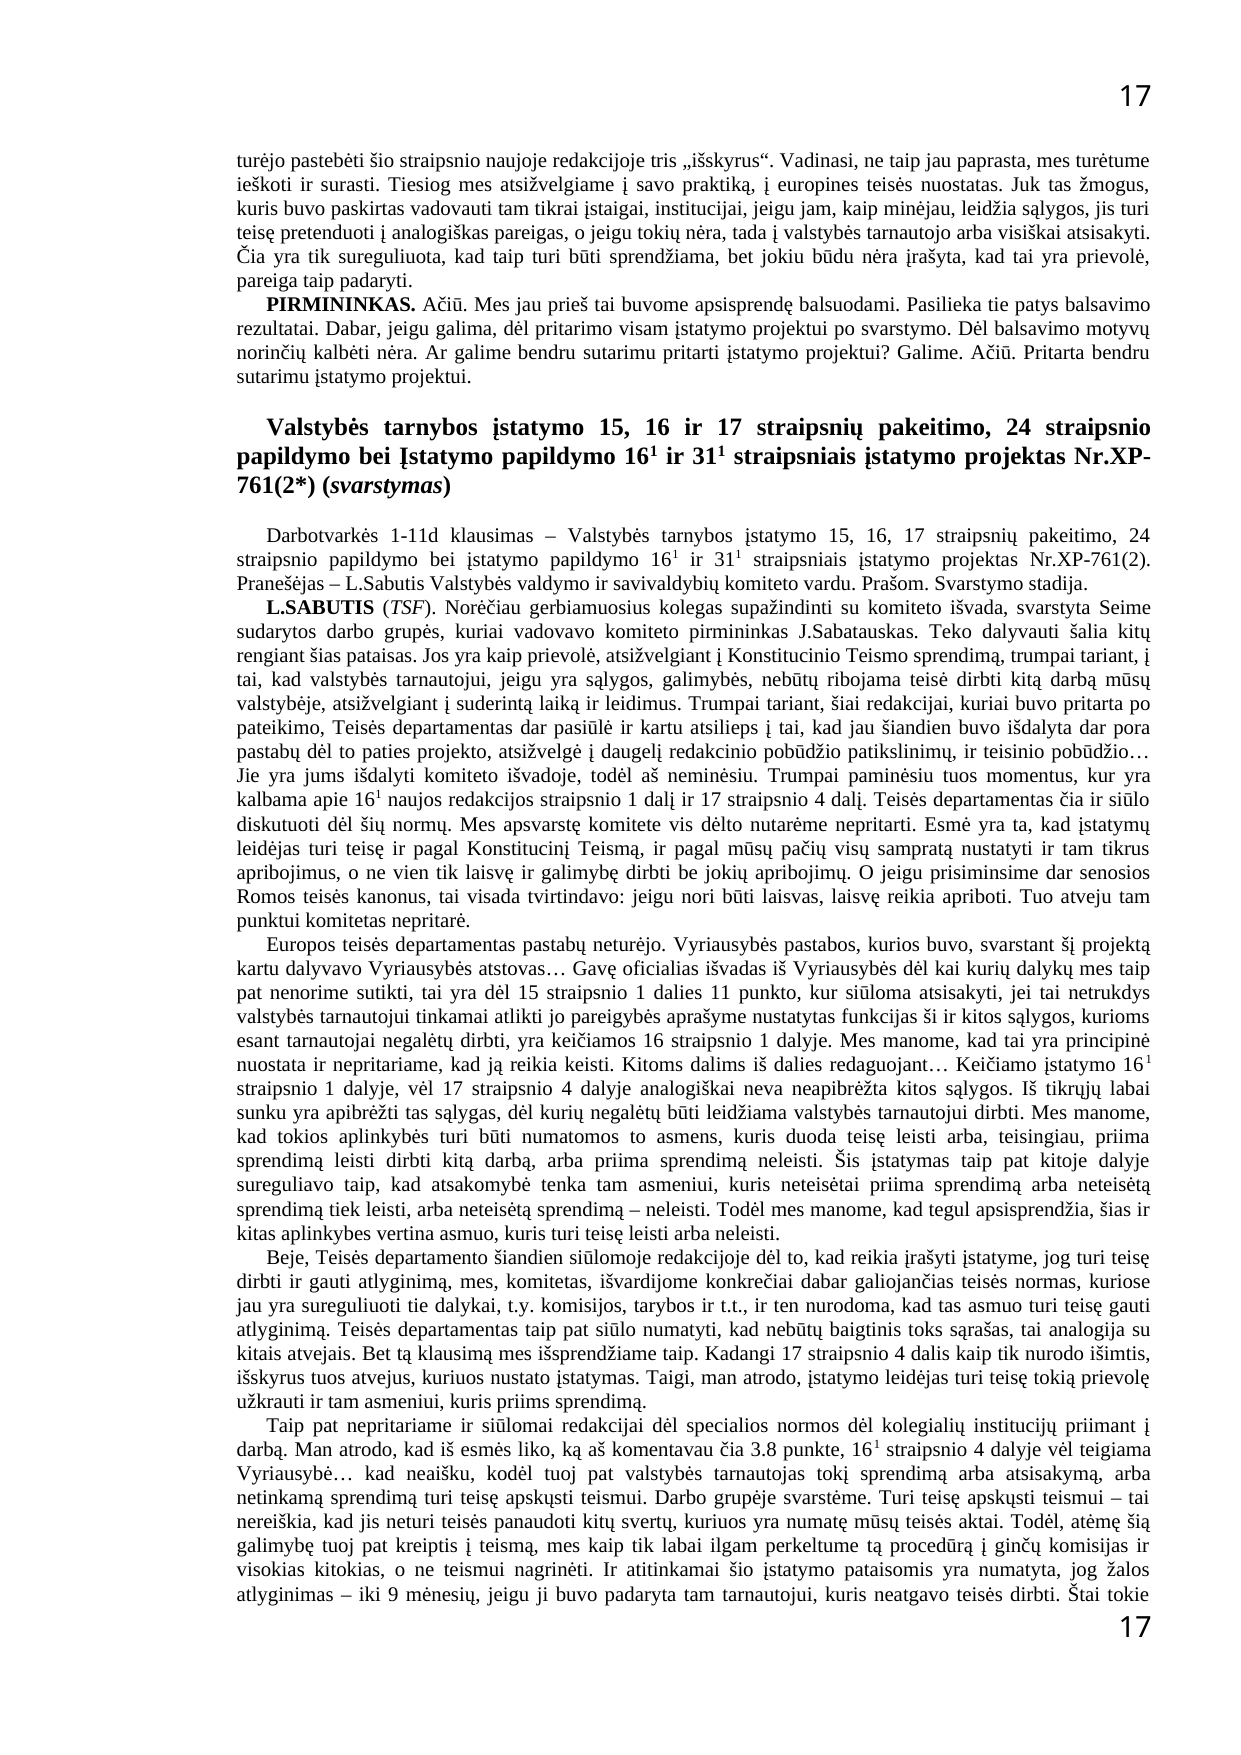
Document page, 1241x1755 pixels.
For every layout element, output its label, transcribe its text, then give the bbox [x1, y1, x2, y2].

text Beje, Teisės departamento šiandien siūlomoje redakcijoje dėl to, kad reikia įrašyti įstatyme, jog turi teisę dirbti ir gauti atlyginimą, mes, komitetas, išvardijome konkrečiai dabar galiojančias teisės normas, kuriose jau yra sureguliuoti tie dalykai, t.y. komisijos, tarybos ir t.t., ir ten nurodoma, kad tas asmuo turi teisę gauti atlyginimą. Teisės departamentas taip pat siūlo numatyti, kad nebūtų baigtinis toks sąrašas, tai analogija su kitais atvejais. Bet tą klausimą mes išsprendžiame taip. Kadangi 17 straipsnio 4 dalis kaip tik nurodo išimtis, išskyrus tuos atvejus, kuriuos nustato įstatymas. Taigi, man atrodo, įstatymo leidėjas turi teisę tokią prievolę užkrauti ir tam asmeniui, kuris priims sprendimą. [236, 1244, 1152, 1413]
text Europos teisės departamentas pastabų neturėjo. Vyriausybės pastabos, kurios buvo, svarstant šį projektą kartu dalyvavo Vyriausybės atstovas… Gavę oficialias išvadas iš Vyriausybės dėl kai kurių dalykų mes taip pat nenorime sutikti, tai yra dėl 15 straipsnio 1 dalies 11 punkto, kur siūloma atsisakyti, jei tai netrukdys valstybės tarnautojui tinkamai atlikti jo pareigybės aprašyme nustatytas funkcijas ši ir kitos sąlygos, kurioms esant tarnautojai negalėtų dirbti, yra keičiamos 16 straipsnio 1 dalyje. Mes manome, kad tai yra principinė nuostata ir nepritariame, kad ją reikia keisti. Kitoms dalims iš dalies redaguojant… Keičiamo įstatymo 161 straipsnio 1 dalyje, vėl 17 straipsnio 4 dalyje analogiškai neva neapibrėžta kitos sąlygos. Iš tikrųjų labai sunku yra apibrėžti tas sąlygas, dėl kurių negalėtų būti leidžiama valstybės tarnautojui dirbti. Mes manome, kad tokios aplinkybės turi būti numatomos to asmens, kuris duoda teisę leisti arba, teisingiau, priima sprendimą leisti dirbti kitą darbą, arba priima sprendimą neleisti. Šis įstatymas taip pat kitoje dalyje sureguliavo taip, kad atsakomybė tenka tam asmeniui, kuris neteisėtai priima sprendimą arba neteisėtą sprendimą tiek leisti, arba neteisėtą sprendimą – neleisti. Todėl mes manome, kad tegul apsisprendžia, šias ir kitas aplinkybes vertina asmuo, kuris turi teisę leisti arba neleisti. [236, 932, 1152, 1244]
text Valstybės tarnybos įstatymo 15, 16 ir 17 straipsnių pakeitimo, 24 straipsnio papildymo bei Įstatymo papildymo 161 ir 311 straipsniais įstatymo projektas Nr.XP-761(2*) (svarstymas) [236, 412, 1152, 499]
text turėjo pastebėti šio straipsnio naujoje redakcijoje tris „išskyrus“. Vadinasi, ne taip jau paprasta, mes turėtume ieškoti ir surasti. Tiesiog mes atsižvelgiame į savo praktiką, į europines teisės nuostatas. Juk tas žmogus, kuris buvo paskirtas vadovauti tam tikrai įstaigai, institucijai, jeigu jam, kaip minėjau, leidžia sąlygos, jis turi teisę pretenduoti į analogiškas pareigas, o jeigu tokių nėra, tada į valstybės tarnautojo arba visiškai atsisakyti. Čia yra tik sureguliuota, kad taip turi būti sprendžiama, bet jokiu būdu nėra įrašyta, kad tai yra prievolė, pareiga taip padaryti. [236, 148, 1152, 292]
text Taip pat nepritariame ir siūlomai redakcijai dėl specialios normos dėl kolegialių institucijų priimant į darbą. Man atrodo, kad iš esmės liko, ką aš komentavau čia 3.8 punkte, 161 straipsnio 4 dalyje vėl teigiama Vyriausybė… kad neaišku, kodėl tuoj pat valstybės tarnautojas tokį sprendimą arba atsisakymą, arba netinkamą sprendimą turi teisę apskųsti teismui. Darbo grupėje svarstėme. Turi teisę apskųsti teismui – tai nereiškia, kad jis neturi teisės panaudoti kitų svertų, kuriuos yra numatę mūsų teisės aktai. Todėl, atėmę šią galimybę tuoj pat kreiptis į teismą, mes kaip tik labai ilgam perkeltume tą procedūrą į ginčų komisijas ir visokias kitokias, o ne teismui nagrinėti. Ir atitinkamai šio įstatymo pataisomis yra numatyta, jog žalos atlyginimas – iki 9 mėnesių, jeigu ji buvo padaryta tam tarnautojui, kuris neatgavo teisės dirbti. Štai tokie [236, 1413, 1152, 1606]
text Darbotvarkės 1-11d klausimas – Valstybės tarnybos įstatymo 15, 16, 17 straipsnių pakeitimo, 24 straipsnio papildymo bei įstatymo papildymo 161 ir 311 straipsniais įstatymo projektas Nr.XP-761(2). Pranešėjas – L.Sabutis Valstybės valdymo ir savivaldybių komiteto vardu. Prašom. Svarstymo stadija. [236, 523, 1152, 595]
text PIRMININKAS. Ačiū. Mes jau prieš tai buvome apsisprendę balsuodami. Pasilieka tie patys balsavimo rezultatai. Dabar, jeigu galima, dėl pritarimo visam įstatymo projektui po svarstymo. Dėl balsavimo motyvų norinčių kalbėti nėra. Ar galime bendru sutarimu pritarti įstatymo projektui? Galime. Ačiū. Pritarta bendru sutarimu įstatymo projektui. [236, 292, 1152, 388]
text L.SABUTIS (TSF). Norėčiau gerbiamuosius kolegas supažindinti su komiteto išvada, svarstyta Seime sudarytos darbo grupės, kuriai vadovavo komiteto pirmininkas J.Sabatauskas. Teko dalyvauti šalia kitų rengiant šias pataisas. Jos yra kaip prievolė, atsižvelgiant į Konstitucinio Teismo sprendimą, trumpai tariant, į tai, kad valstybės tarnautojui, jeigu yra sąlygos, galimybės, nebūtų ribojama teisė dirbti kitą darbą mūsų valstybėje, atsižvelgiant į suderintą laiką ir leidimus. Trumpai tariant, šiai redakcijai, kuriai buvo pritarta po pateikimo, Teisės departamentas dar pasiūlė ir kartu atsilieps į tai, kad jau šiandien buvo išdalyta dar pora pastabų dėl to paties projekto, atsižvelgė į daugelį redakcinio pobūdžio patikslinimų, ir teisinio pobūdžio… Jie yra jums išdalyti komiteto išvadoje, todėl aš neminėsiu. Trumpai paminėsiu tuos momentus, kur yra kalbama apie 161 naujos redakcijos straipsnio 1 dalį ir 17 straipsnio 4 dalį. Teisės departamentas čia ir siūlo diskutuoti dėl šių normų. Mes apsvarstę komitete vis dėlto nutarėme nepritarti. Esmė yra ta, kad įstatymų leidėjas turi teisę ir pagal Konstitucinį Teismą, ir pagal mūsų pačių visų sampratą nustatyti ir tam tikrus apribojimus, o ne vien tik laisvę ir galimybę dirbti be jokių apribojimų. O jeigu prisiminsime dar senosios Romos teisės kanonus, tai visada tvirtindavo: jeigu nori būti laisvas, laisvę reikia apriboti. Tuo atveju tam punktui komitetas nepritarė. [236, 595, 1152, 932]
